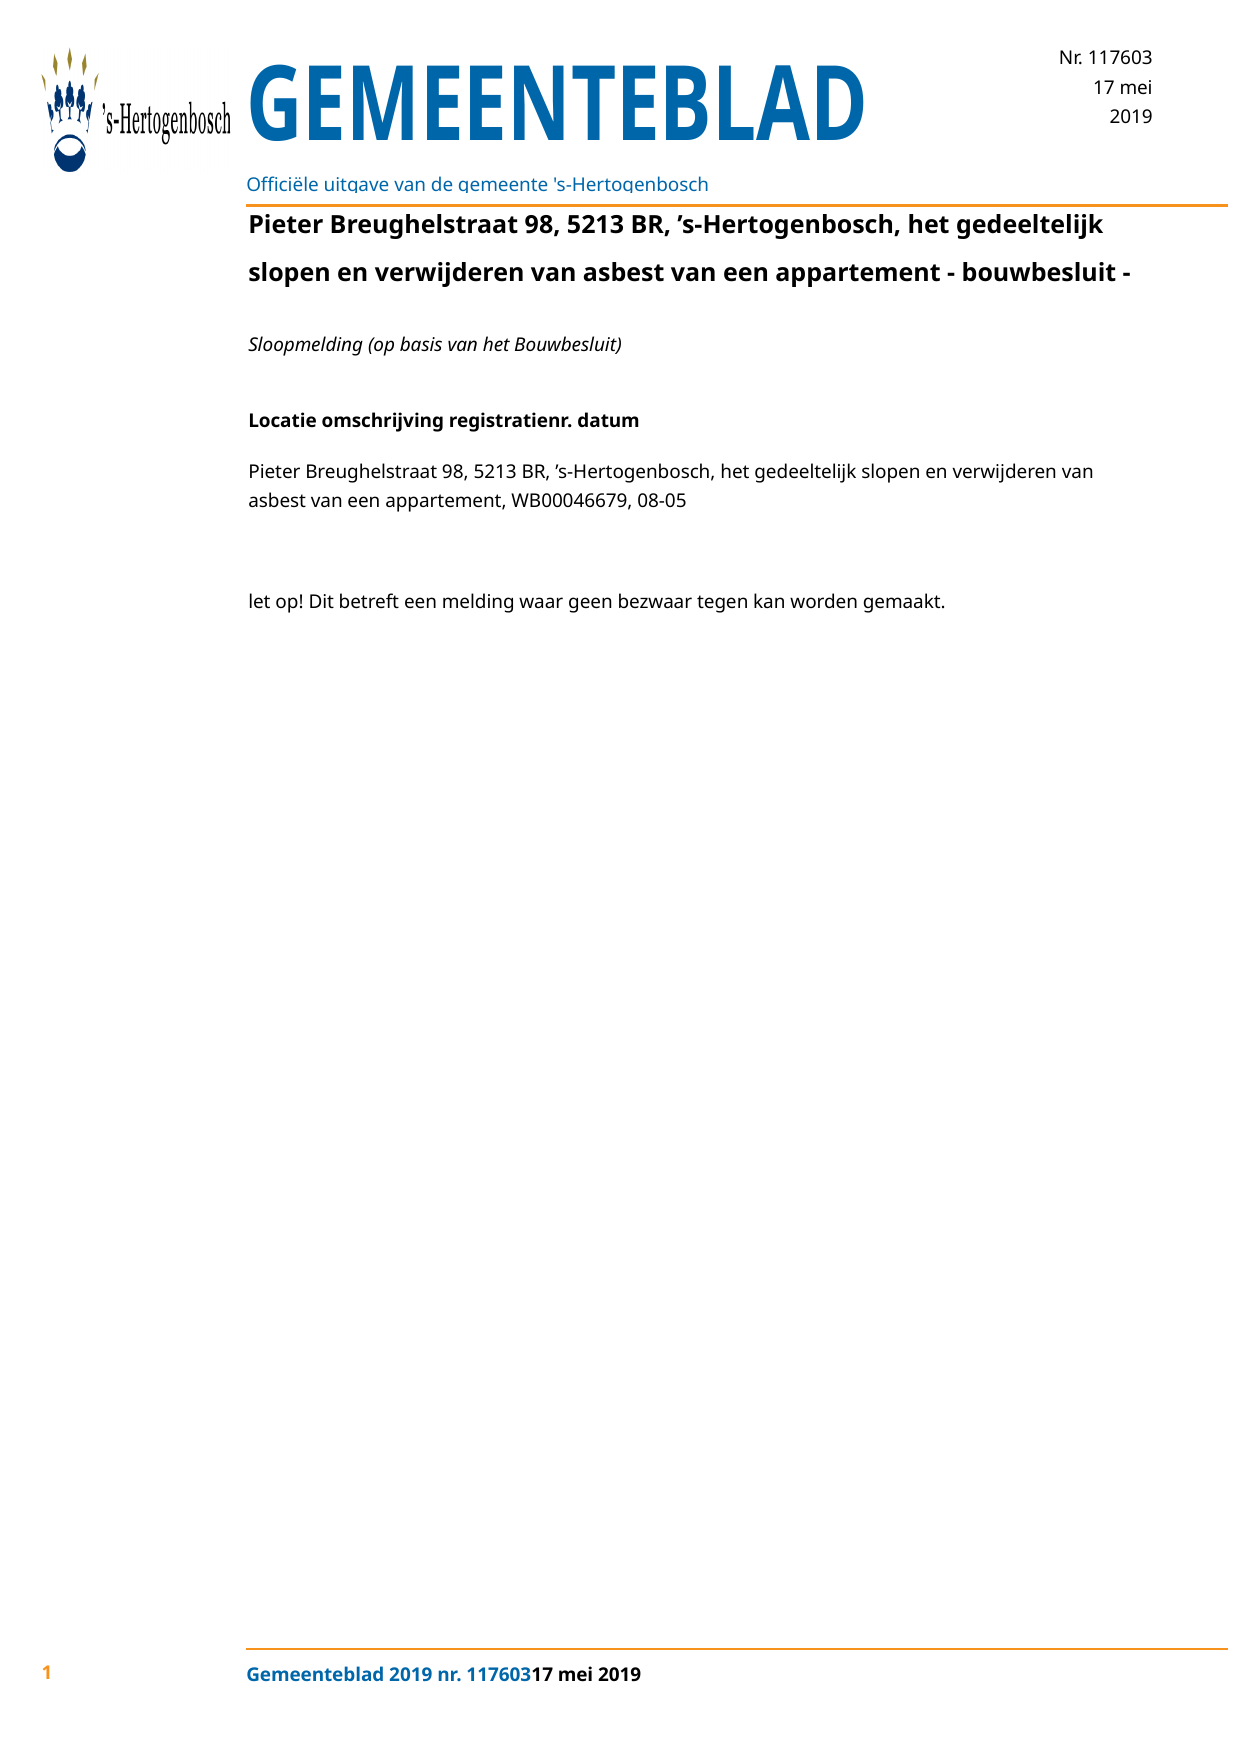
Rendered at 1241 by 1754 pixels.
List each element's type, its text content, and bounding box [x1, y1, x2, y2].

text Pieter Breughelstraat 98, 5213 BR, ’s-Hertogenbosch, het gedeeltelijk slopen en verwijderen van asbest van een appartement - bouwbesluit - [248, 207, 1152, 288]
text Locatie omschrijving registratienr. datum [248, 408, 1152, 433]
text Sloopmelding (op basis van het Bouwbesluit) [248, 331, 1152, 357]
text Pieter Breughelstraat 98, 5213 BR, ’s-Hertogenbosch, het gedeeltelijk slopen en verwijderen van asbest van een appartement, WB00046679, 08-05 [248, 458, 1152, 513]
picture [41, 47, 231, 172]
text let op! Dit betreft een melding waar geen bezwaar tegen kan worden gemaakt. [248, 588, 1152, 614]
